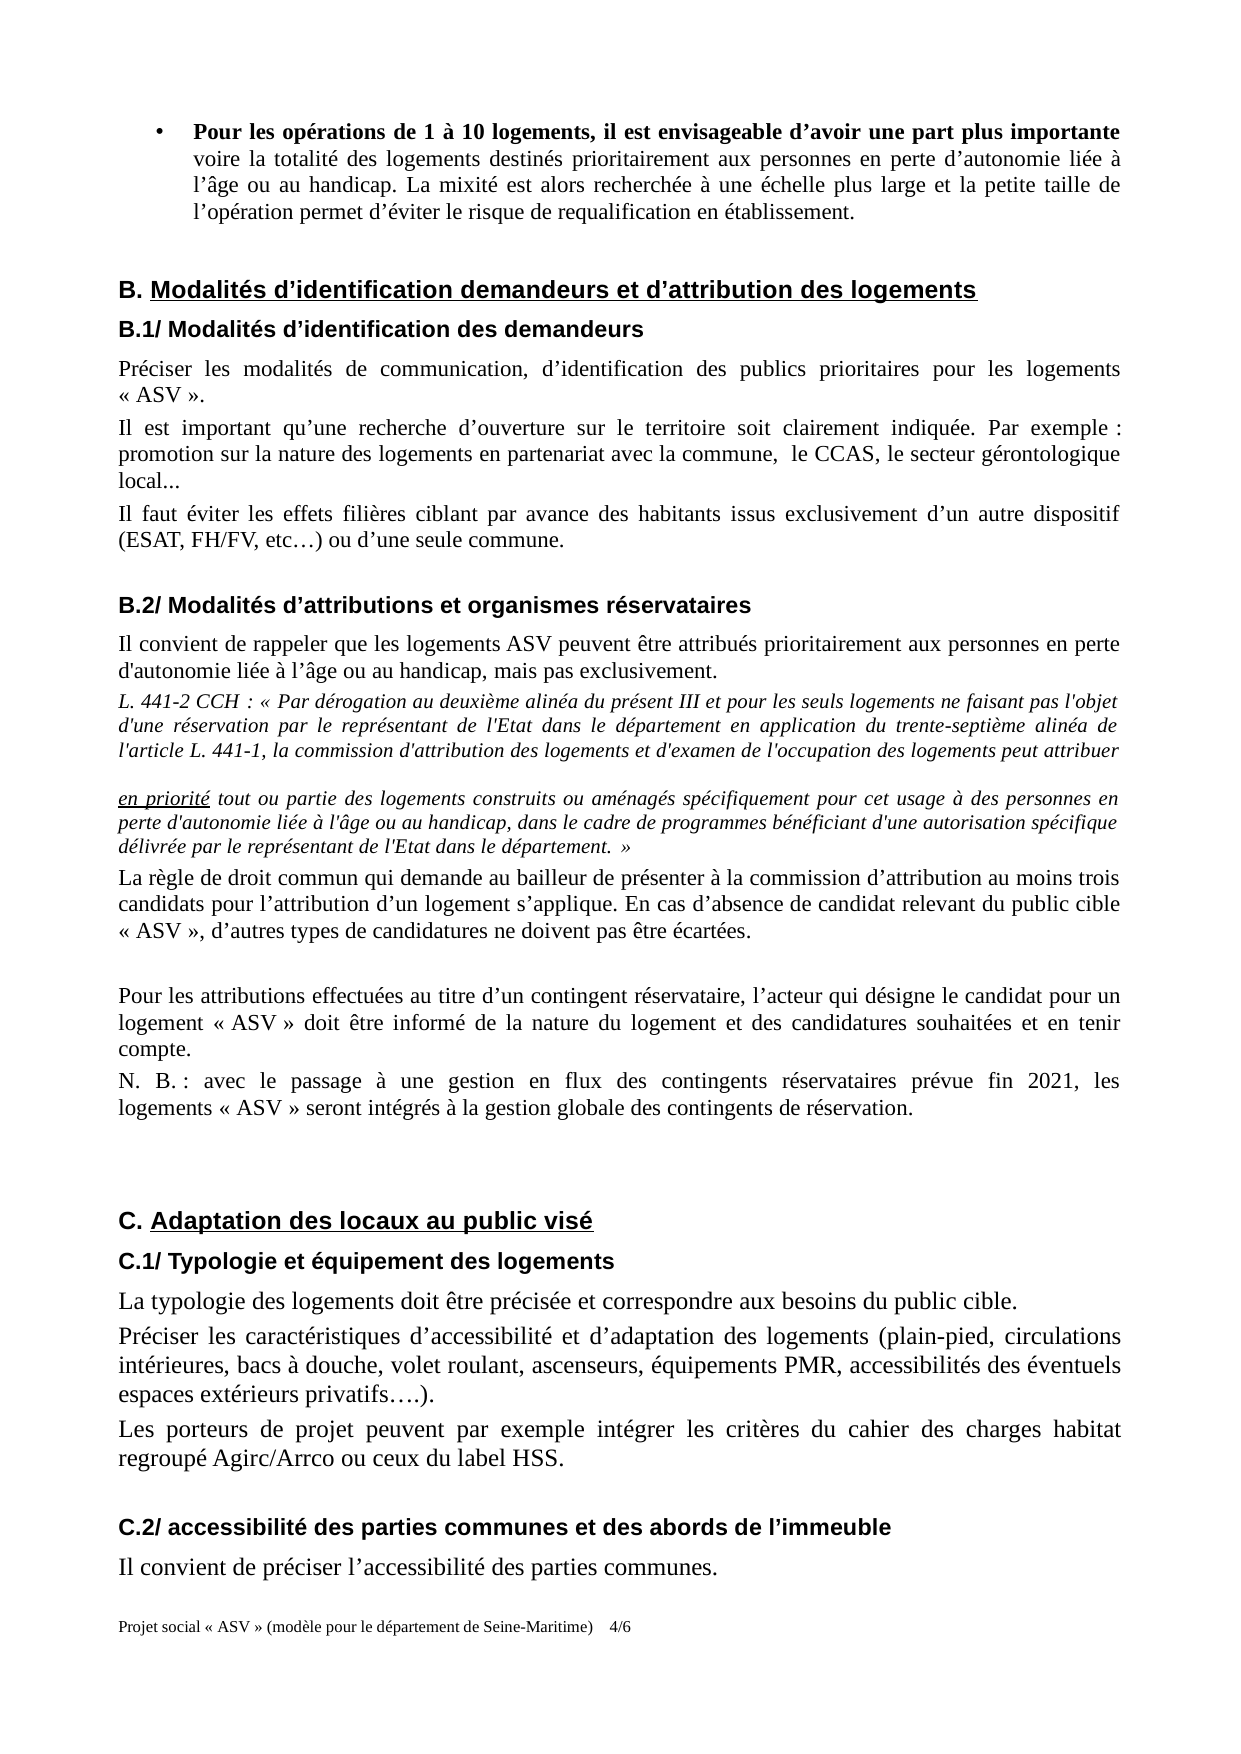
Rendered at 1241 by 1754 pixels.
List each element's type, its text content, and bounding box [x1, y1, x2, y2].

text Les porteurs de projet peuvent par exemple intégrer les critères du cahier des charges habitat regroupé Agirc/Arrco ou ceux du label HSS. [118, 1414, 1122, 1472]
text Il convient de rappeler que les logements ASV peuvent être attribués prioritairement aux personnes en perte d'autonomie liée à l’âge ou au handicap, mais pas exclusivement. [118, 630, 1122, 683]
text Il faut éviter les effets filières ciblant par avance des habitants issus exclusivement d’un autre dispositif (ESAT, FH/FV, etc…) ou d’une seule commune. [118, 499, 1122, 552]
text L. 441-2 CCH : « Par dérogation au deuxième alinéa du présent III et pour les seuls logements ne faisant pas l'objet d'une réservation par le représentant de l'Etat dans le département en application du trente-septième alinéa de l'article L. 441-1, la commission d'attribution des logements et d'examen de l'occupation des logements peut attribuer en priorité tout ou partie des logements construits ou aménagés spécifiquement pour cet usage à des personnes en perte d'autonomie liée à l'âge ou au handicap, dans le cadre de programmes bénéficiant d'une autorisation spécifique délivrée par le représentant de l'Etat dans le département. » [118, 689, 1122, 858]
subtitle Modalités d’attributions et organismes réservataires [118, 591, 1122, 618]
text Préciser les modalités de communication, d’identification des publics prioritaires pour les logements « ASV ». [118, 355, 1122, 408]
subtitle Typologie et équipement des logements [118, 1247, 1122, 1274]
text Il convient de préciser l’accessibilité des parties communes. [118, 1552, 1122, 1581]
text Pour les attributions effectuées au titre d’un contingent réservataire, l’acteur qui désigne le candidat pour un logement « ASV » doit être informé de la nature du logement et des candidatures souhaitées et en tenir compte. [118, 982, 1122, 1061]
subtitle Adaptation des locaux au public visé [118, 1206, 1122, 1235]
text Il est important qu’une recherche d’ouverture sur le territoire soit clairement indiquée. Par exemple : promotion sur la nature des logements en partenariat avec la commune, le CCAS, le secteur gérontologique local... [118, 414, 1122, 493]
subtitle Modalités d’identification demandeurs et d’attribution des logements [118, 274, 1122, 304]
list Pour les opérations de 1 à 10 logements, il est envisageable d’avoir une part plus importante voire la totalité des logements destinés prioritairement aux personnes en perte d’autonomie liée à l’âge ou au handicap. La mixité est alors recherchée à une échelle plus large et la petite taille de l’opération permet d’éviter le risque de requalification en établissement. [156, 118, 1122, 224]
subtitle Modalités d’identification des demandeurs [118, 315, 1122, 343]
text N. B. : avec le passage à une gestion en flux des contingents réservataires prévue fin 2021, les logements « ASV » seront intégrés à la gestion globale des contingents de réservation. [118, 1067, 1122, 1121]
text La typologie des logements doit être précisée et correspondre aux besoins du public cible. [118, 1286, 1122, 1315]
text Préciser les caractéristiques d’accessibilité et d’adaptation des logements (plain-pied, circulations intérieures, bacs à douche, volet roulant, ascenseurs, équipements PMR, accessibilités des éventuels espaces extérieurs privatifs….). [118, 1321, 1122, 1408]
text La règle de droit commun qui demande au bailleur de présenter à la commission d’attribution au moins trois candidats pour l’attribution d’un logement s’applique. En cas d’absence de candidat relevant du public cible « ASV », d’autres types de candidatures ne doivent pas être écartées. [118, 864, 1122, 943]
subtitle accessibilité des parties communes et des abords de l’immeuble [118, 1513, 1122, 1541]
